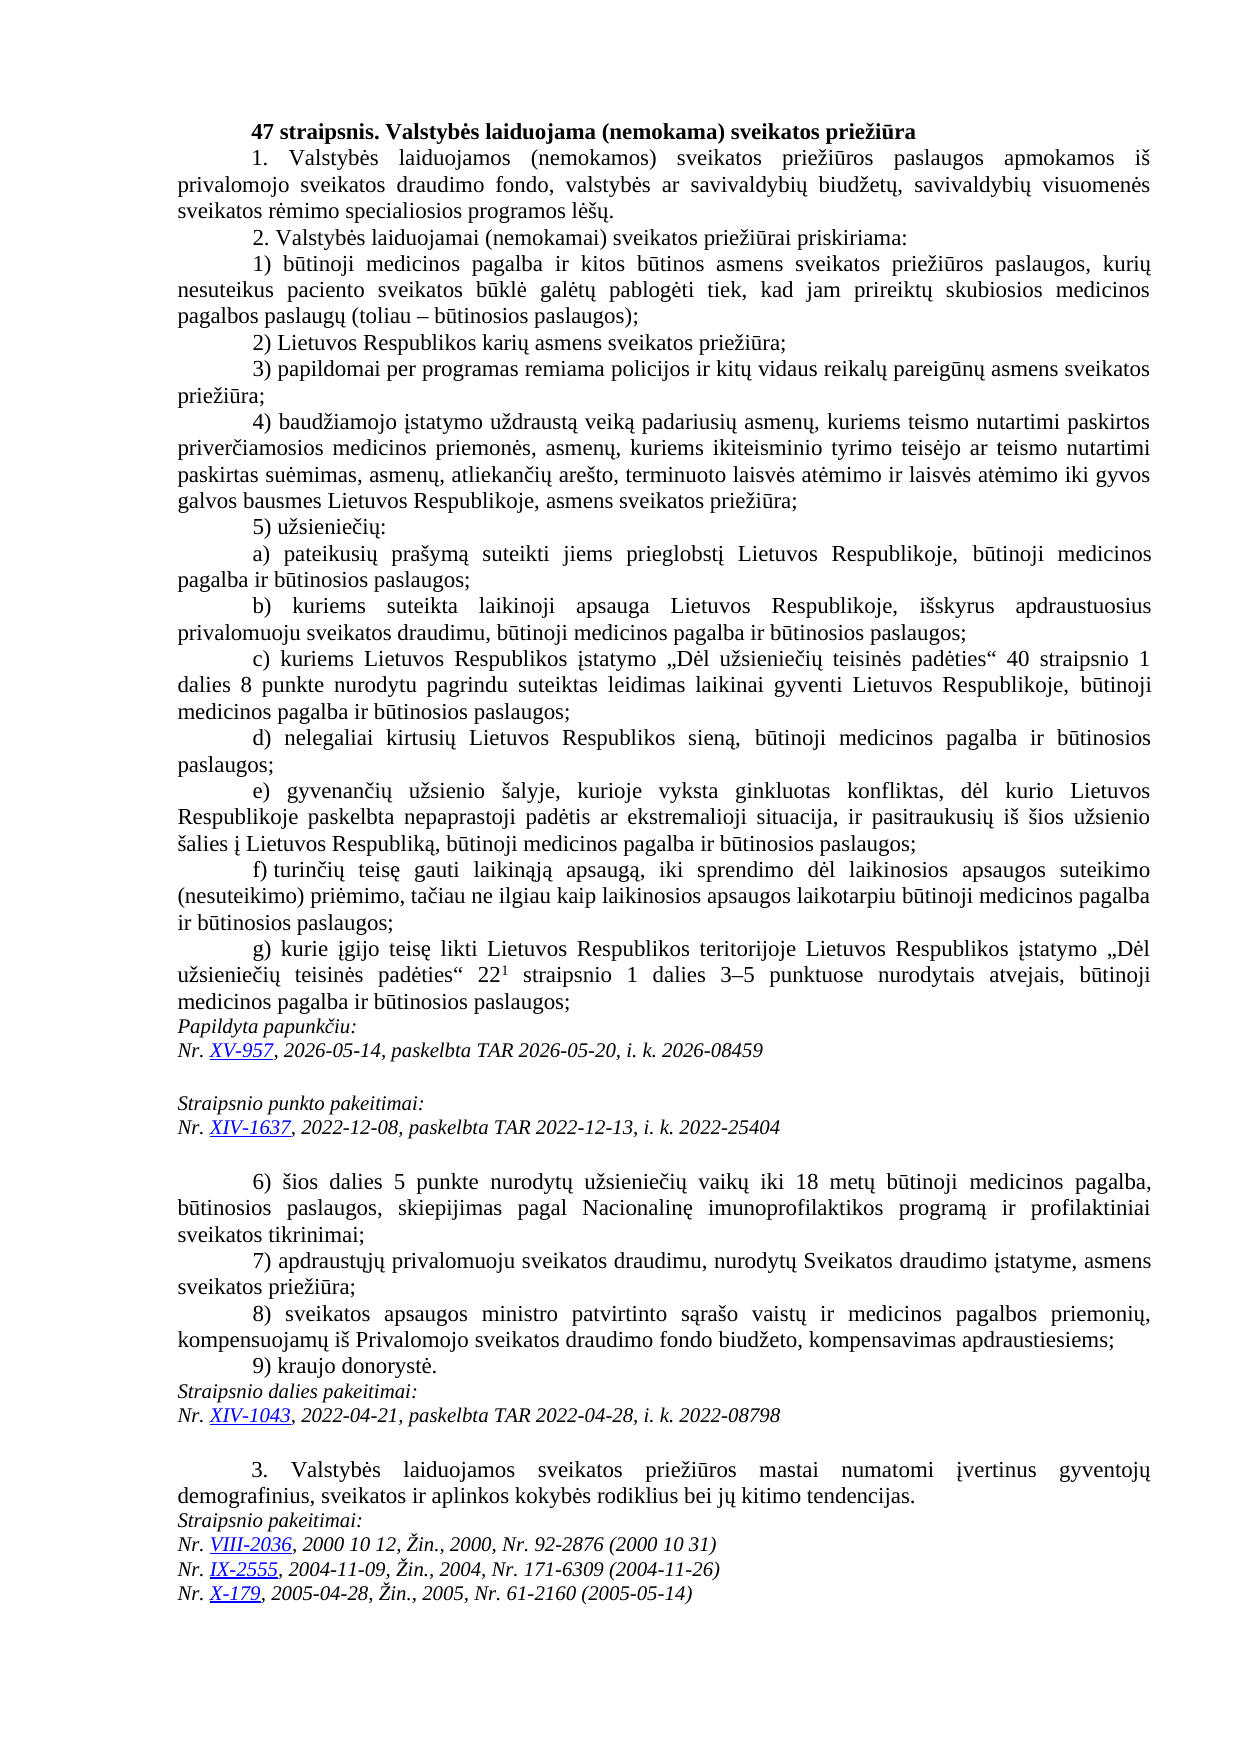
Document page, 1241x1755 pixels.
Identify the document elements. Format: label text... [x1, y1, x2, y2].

text 47 straipsnis. Valstybės laiduojama (nemokama) sveikatos priežiūra [177, 118, 1152, 144]
text 7) apdraustųjų privalomuoju sveikatos draudimu, nurodytų Sveikatos draudimo įstatyme, asmens sveikatos priežiūra; [177, 1247, 1152, 1300]
text f) turinčių teisę gauti laikinąją apsaugą, iki sprendimo dėl laikinosios apsaugos suteikimo (nesuteikimo) priėmimo, tačiau ne ilgiau kaip laikinosios apsaugos laikotarpiu būtinoji medicinos pagalba ir būtinosios paslaugos; [177, 856, 1152, 935]
text Nr. VIII-2036, 2000 10 12, Žin., 2000, Nr. 92-2876 (2000 10 31) [177, 1532, 1152, 1556]
text Papildyta papunkčiu: [177, 1014, 1152, 1038]
text 2. Valstybės laiduojamai (nemokamai) sveikatos priežiūrai priskiriama: [177, 223, 1152, 250]
text c) kuriems Lietuvos Respublikos įstatymo „Dėl užsieniečių teisinės padėties“ 40 straipsnio 1 dalies 8 punkte nurodytu pagrindu suteiktas leidimas laikinai gyventi Lietuvos Respublikoje, būtinoji medicinos pagalba ir būtinosios paslaugos; [177, 645, 1152, 724]
text 5) užsieniečių: [177, 513, 1152, 540]
text 8) sveikatos apsaugos ministro patvirtinto sąrašo vaistų ir medicinos pagalbos priemonių, kompensuojamų iš Privalomojo sveikatos draudimo fondo biudžeto, kompensavimas apdraustiesiems; [177, 1300, 1152, 1352]
text 3) papildomai per programas remiama policijos ir kitų vidaus reikalų pareigūnų asmens sveikatos priežiūra; [177, 355, 1152, 408]
text b) kuriems suteikta laikinoji apsauga Lietuvos Respublikoje, išskyrus apdraustuosius privalomuoju sveikatos draudimu, būtinoji medicinos pagalba ir būtinosios paslaugos; [177, 592, 1152, 645]
text 9) kraujo donorystė. [177, 1352, 1152, 1379]
text d) nelegaliai kirtusių Lietuvos Respublikos sieną, būtinoji medicinos pagalba ir būtinosios paslaugos; [177, 724, 1152, 777]
text Nr. XV-957, 2026-05-14, paskelbta TAR 2026-05-20, i. k. 2026-08459 [177, 1038, 1152, 1062]
text Nr. XIV-1637, 2022-12-08, paskelbta TAR 2022-12-13, i. k. 2022-25404 [177, 1115, 1152, 1139]
text Straipsnio pakeitimai: [177, 1508, 1152, 1532]
text 4) baudžiamojo įstatymo uždraustą veiką padariusių asmenų, kuriems teismo nutartimi paskirtos priverčiamosios medicinos priemonės, asmenų, kuriems ikiteisminio tyrimo teisėjo ar teismo nutartimi paskirtas suėmimas, asmenų, atliekančių arešto, terminuoto laisvės atėmimo ir laisvės atėmimo iki gyvos galvos bausmes Lietuvos Respublikoje, asmens sveikatos priežiūra; [177, 408, 1152, 513]
text 2) Lietuvos Respublikos karių asmens sveikatos priežiūra; [177, 329, 1152, 355]
text 3. Valstybės laiduojamos sveikatos priežiūros mastai numatomi įvertinus gyventojų demografinius, sveikatos ir aplinkos kokybės rodiklius bei jų kitimo tendencijas. [177, 1456, 1152, 1508]
text Nr. X-179, 2005-04-28, Žin., 2005, Nr. 61-2160 (2005-05-14) [177, 1581, 1152, 1604]
text 1. Valstybės laiduojamos (nemokamos) sveikatos priežiūros paslaugos apmokamos iš privalomojo sveikatos draudimo fondo, valstybės ar savivaldybių biudžetų, savivaldybių visuomenės sveikatos rėmimo specialiosios programos lėšų. [177, 144, 1152, 223]
text Nr. IX-2555, 2004-11-09, Žin., 2004, Nr. 171-6309 (2004-11-26) [177, 1556, 1152, 1581]
text 6) šios dalies 5 punkte nurodytų užsieniečių vaikų iki 18 metų būtinoji medicinos pagalba, būtinosios paslaugos, skiepijimas pagal Nacionalinę imunoprofilaktikos programą ir profilaktiniai sveikatos tikrinimai; [177, 1168, 1152, 1247]
text 1) būtinoji medicinos pagalba ir kitos būtinos asmens sveikatos priežiūros paslaugos, kurių nesuteikus paciento sveikatos būklė galėtų pablogėti tiek, kad jam prireiktų skubiosios medicinos pagalbos paslaugų (toliau – būtinosios paslaugos); [177, 250, 1152, 329]
text Nr. XIV-1043, 2022-04-21, paskelbta TAR 2022-04-28, i. k. 2022-08798 [177, 1403, 1152, 1427]
text g) kurie įgijo teisę likti Lietuvos Respublikos teritorijoje Lietuvos Respublikos įstatymo „Dėl užsieniečių teisinės padėties“ 221 straipsnio 1 dalies 3–5 punktuose nurodytais atvejais, būtinoji medicinos pagalba ir būtinosios paslaugos; [177, 935, 1152, 1014]
text a) pateikusių prašymą suteikti jiems prieglobstį Lietuvos Respublikoje, būtinoji medicinos pagalba ir būtinosios paslaugos; [177, 540, 1152, 592]
text Straipsnio dalies pakeitimai: [177, 1379, 1152, 1403]
text Straipsnio punkto pakeitimai: [177, 1091, 1152, 1115]
text e) gyvenančių užsienio šalyje, kurioje vyksta ginkluotas konfliktas, dėl kurio Lietuvos Respublikoje paskelbta nepaprastoji padėtis ar ekstremalioji situacija, ir pasitraukusių iš šios užsienio šalies į Lietuvos Respubliką, būtinoji medicinos pagalba ir būtinosios paslaugos; [177, 777, 1152, 856]
